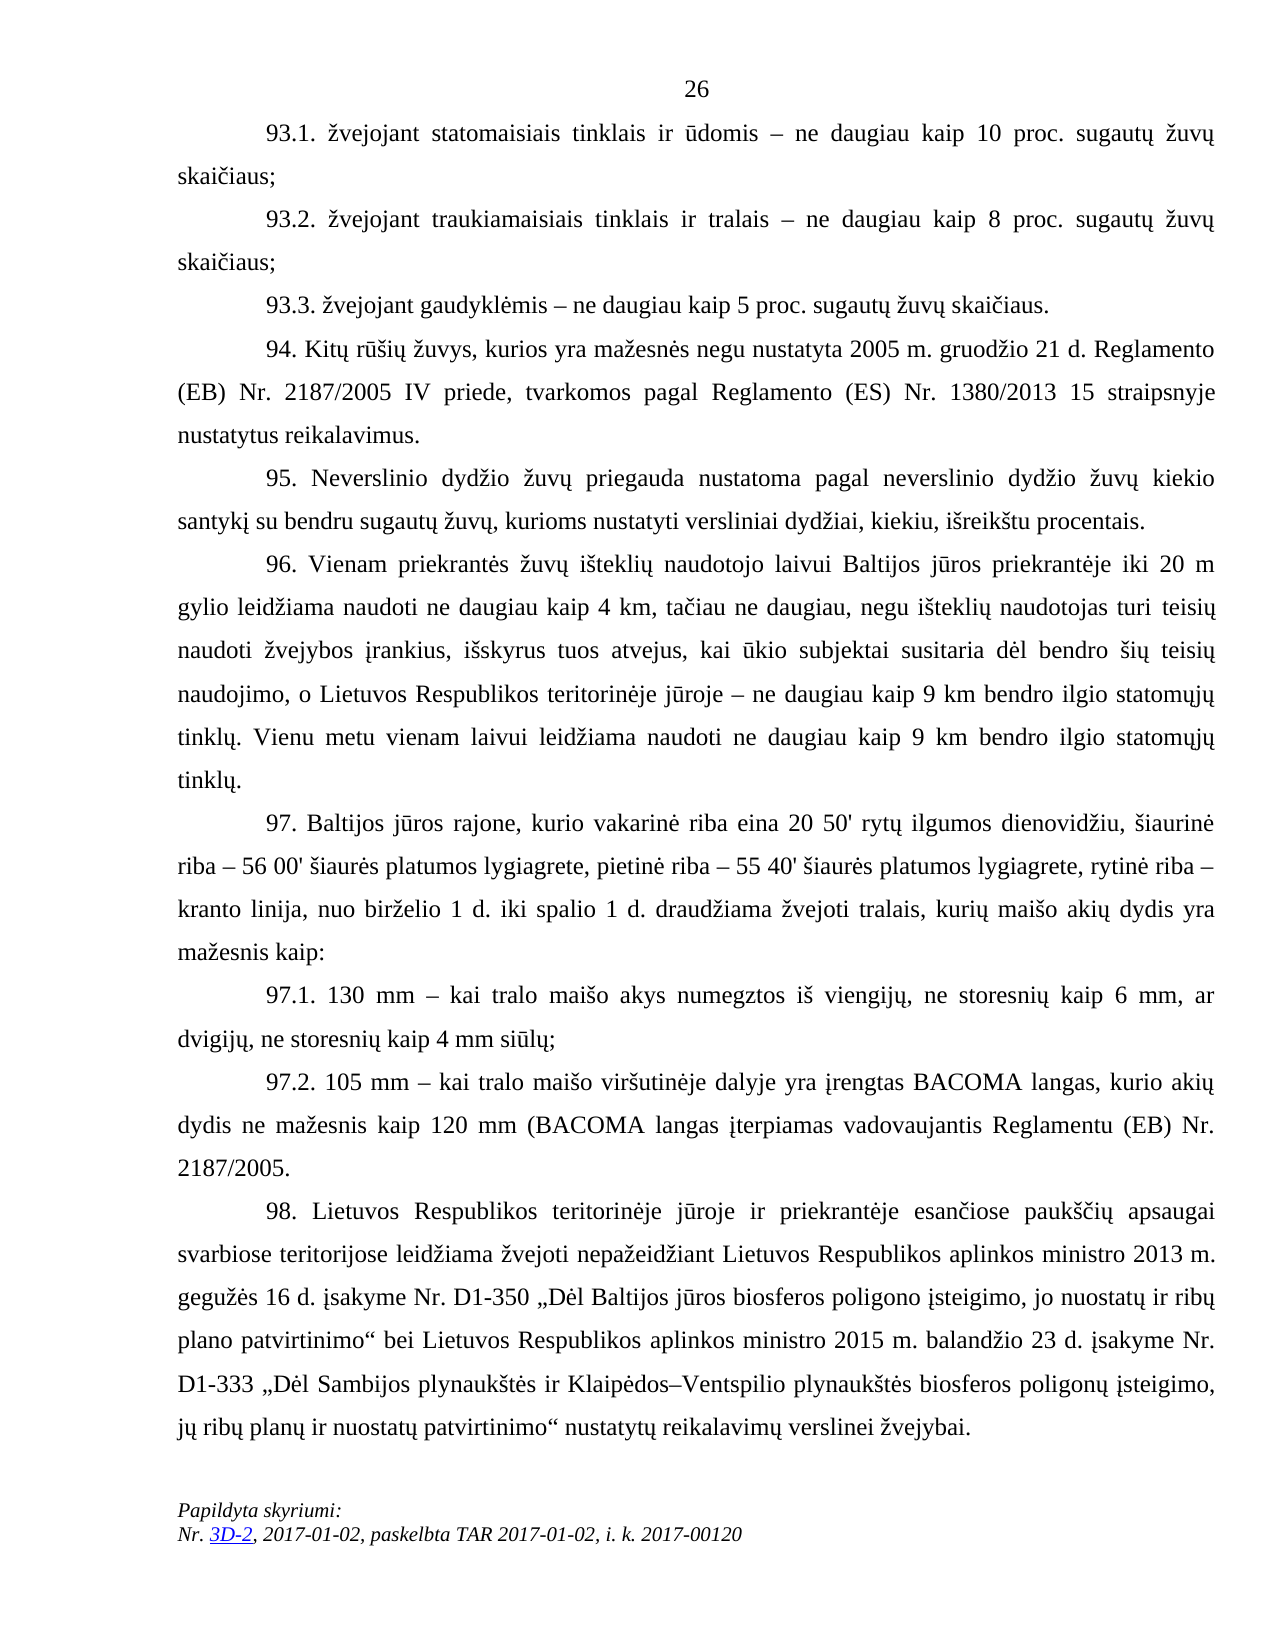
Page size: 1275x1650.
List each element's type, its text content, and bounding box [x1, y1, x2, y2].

text Nr. 3D-2, 2017-01-02, paskelbta TAR 2017-01-02, i. k. 2017-00120 [177, 1522, 1216, 1546]
text 95. Neverslinio dydžio žuvų priegauda nustatoma pagal neverslinio dydžio žuvų kiekio santykį su bendru sugautų žuvų, kurioms nustatyti versliniai dydžiai, kiekiu, išreikštu procentais. [177, 463, 1216, 535]
text 94. Kitų rūšių žuvys, kurios yra mažesnės negu nustatyta 2005 m. gruodžio 21 d. Reglamento (EB) Nr. 2187/2005 IV priede, tvarkomos pagal Reglamento (ES) Nr. 1380/2013 15 straipsnyje nustatytus reikalavimus. [177, 334, 1216, 449]
text 97.1. 130 mm – kai tralo maišo akys numegztos iš viengijų, ne storesnių kaip 6 mm, ar dvigijų, ne storesnių kaip 4 mm siūlų; [177, 981, 1216, 1052]
text 93.2. žvejojant traukiamaisiais tinklais ir tralais – ne daugiau kaip 8 proc. sugautų žuvų skaičiaus; [177, 204, 1216, 276]
text 97.2. 105 mm – kai tralo maišo viršutinėje dalyje yra įrengtas BACOMA langas, kurio akių dydis ne mažesnis kaip 120 mm (BACOMA langas įterpiamas vadovaujantis Reglamentu (EB) Nr. 2187/2005. [177, 1067, 1216, 1182]
text 93.3. žvejojant gaudyklėmis – ne daugiau kaip 5 proc. sugautų žuvų skaičiaus. [177, 291, 1216, 319]
text 93.1. žvejojant statomaisiais tinklais ir ūdomis – ne daugiau kaip 10 proc. sugautų žuvų skaičiaus; [177, 118, 1216, 190]
text 96. Vienam priekrantės žuvų išteklių naudotojo laivui Baltijos jūros priekrantėje iki 20 m gylio leidžiama naudoti ne daugiau kaip 4 km, tačiau ne daugiau, negu išteklių naudotojas turi teisių naudoti žvejybos įrankius, išskyrus tuos atvejus, kai ūkio subjektai susitaria dėl bendro šių teisių naudojimo, o Lietuvos Respublikos teritorinėje jūroje – ne daugiau kaip 9 km bendro ilgio statomųjų tinklų. Vienu metu vienam laivui leidžiama naudoti ne daugiau kaip 9 km bendro ilgio statomųjų tinklų. [177, 549, 1216, 794]
text 97. Baltijos jūros rajone, kurio vakarinė riba eina 20 50' rytų ilgumos dienovidžiu, šiaurinė riba – 56 00' šiaurės platumos lygiagrete, pietinė riba – 55 40' šiaurės platumos lygiagrete, rytinė riba – kranto linija, nuo birželio 1 d. iki spalio 1 d. draudžiama žvejoti tralais, kurių maišo akių dydis yra mažesnis kaip: [177, 808, 1216, 966]
text 98. Lietuvos Respublikos teritorinėje jūroje ir priekrantėje esančiose paukščių apsaugai svarbiose teritorijose leidžiama žvejoti nepažeidžiant Lietuvos Respublikos aplinkos ministro 2013 m. gegužės 16 d. įsakyme Nr. D1-350 „Dėl Baltijos jūros biosferos poligono įsteigimo, jo nuostatų ir ribų plano patvirtinimo“ bei Lietuvos Respublikos aplinkos ministro 2015 m. balandžio 23 d. įsakyme Nr. D1-333 „Dėl Sambijos plynaukštės ir Klaipėdos–Ventspilio plynaukštės biosferos poligonų įsteigimo, jų ribų planų ir nuostatų patvirtinimo“ nustatytų reikalavimų verslinei žvejybai. [177, 1196, 1216, 1441]
text Papildyta skyriumi: [177, 1498, 1216, 1522]
